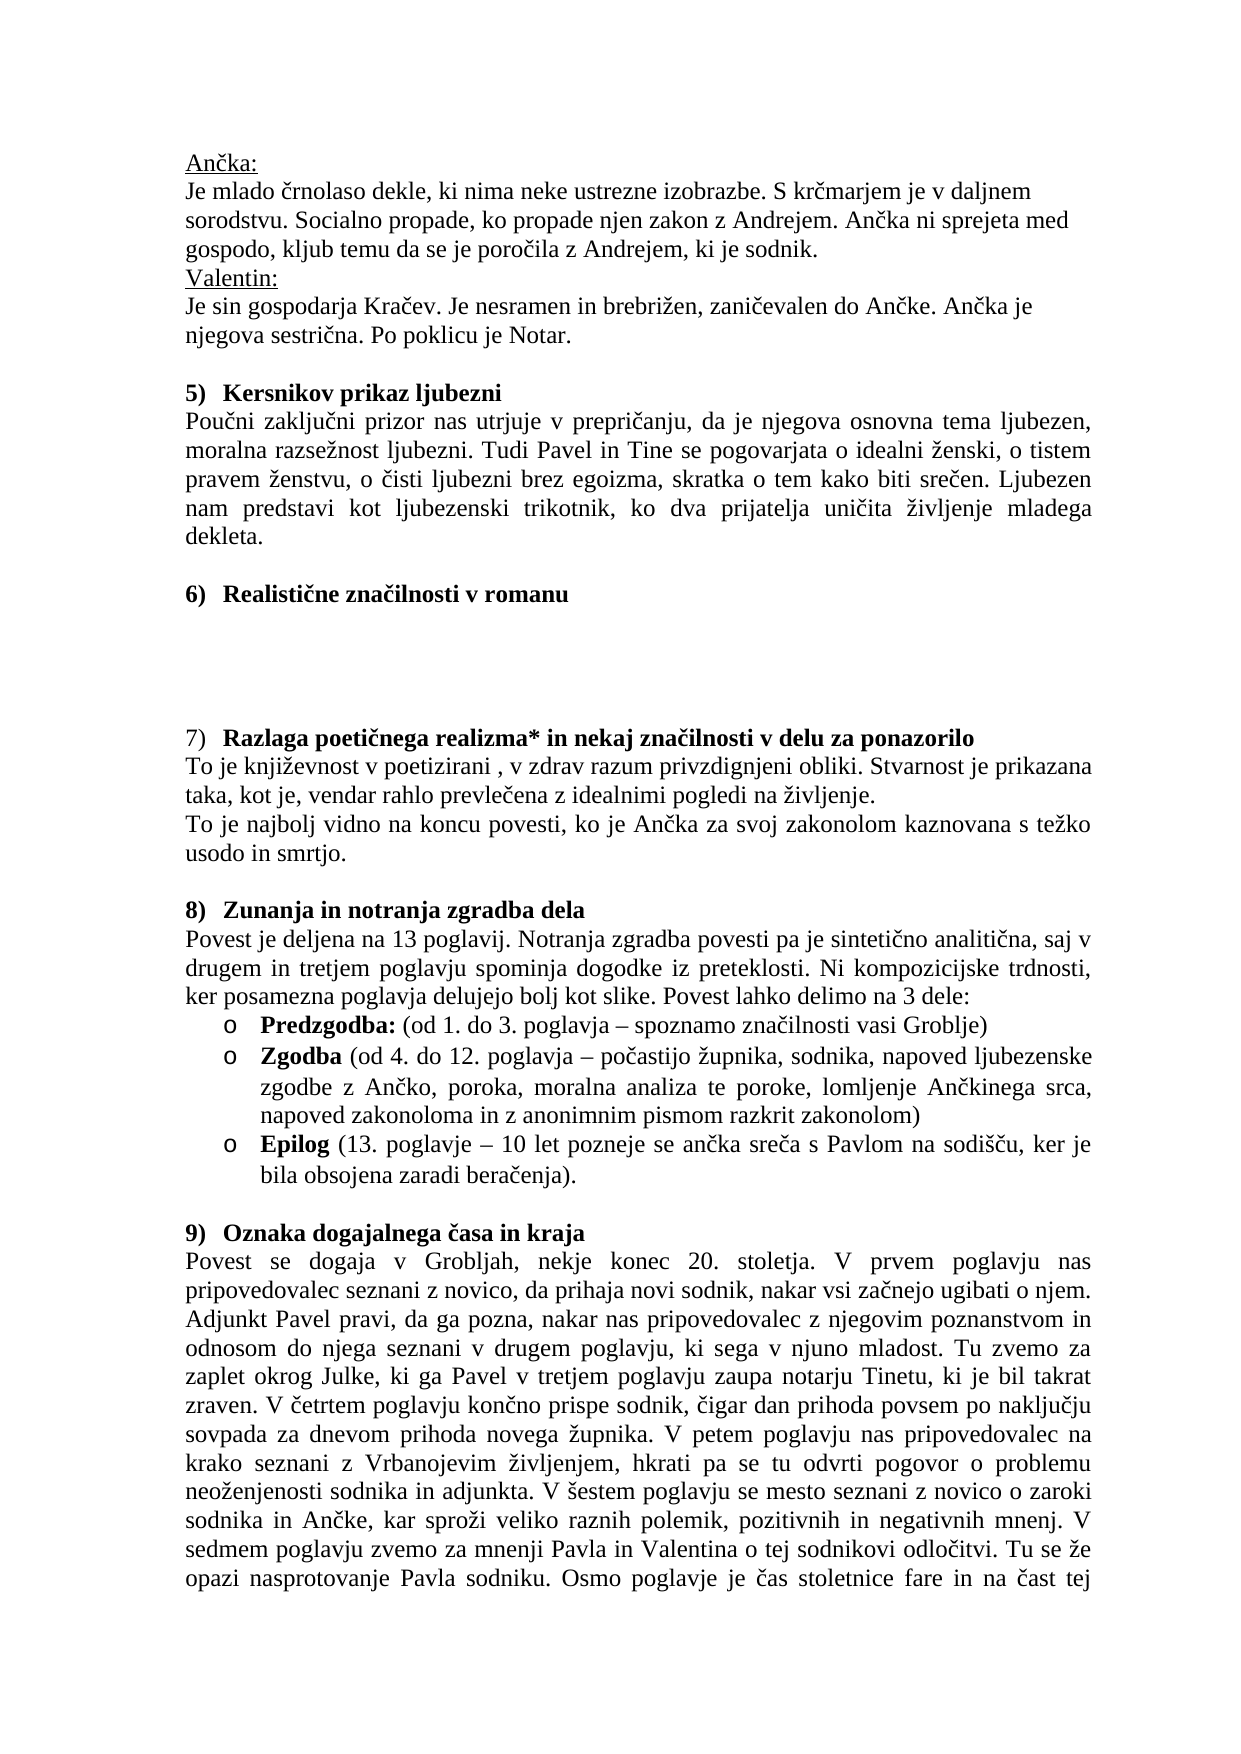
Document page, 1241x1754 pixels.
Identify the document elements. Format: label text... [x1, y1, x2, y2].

list Predzgodba: (od 1. do 3. poglavja – spoznamo značilnosti vasi Groblje) [223, 1010, 1093, 1041]
text Je mlado črnolaso dekle, ki nima neke ustrezne izobrazbe. S krčmarjem je v daljnem sorodstvu. Socialno propade, ko propade njen zakon z Andrejem. Ančka ni sprejeta med gospodo, kljub temu da se je poročila z Andrejem, ki je sodnik. [185, 176, 1093, 263]
text To je najbolj vidno na koncu povesti, ko je Ančka za svoj zakonolom kaznovana s težko usodo in smrtjo. [185, 809, 1093, 866]
text Povest je deljena na 13 poglavij. Notranja zgradba povesti pa je sintetično analitična, saj v drugem in tretjem poglavju spominja dogodke iz preteklosti. Ni kompozicijske trdnosti, ker posamezna poglavja delujejo bolj kot slike. Povest lahko delimo na 3 dele: [185, 924, 1093, 1010]
list Epilog (13. poglavje – 10 let pozneje se ančka sreča s Pavlom na sodišču, ker je bila obsojena zaradi beračenja). [223, 1129, 1093, 1189]
text Valentin: [185, 263, 1093, 291]
text Povest se dogaja v Grobljah, nekje konec 20. stoletja. V prvem poglavju nas pripovedovalec seznani z novico, da prihaja novi sodnik, nakar vsi začnejo ugibati o njem. Adjunkt Pavel pravi, da ga pozna, nakar nas pripovedovalec z njegovim poznanstvom in odnosom do njega seznani v drugem poglavju, ki sega v njuno mladost. Tu zvemo za zaplet okrog Julke, ki ga Pavel v tretjem poglavju zaupa notarju Tinetu, ki je bil takrat zraven. V četrtem poglavju končno prispe sodnik, čigar dan prihoda povsem po naključju sovpada za dnevom prihoda novega župnika. V petem poglavju nas pripovedovalec na krako seznani z Vrbanojevim življenjem, hkrati pa se tu odvrti pogovor o problemu neoženjenosti sodnika in adjunkta. V šestem poglavju se mesto seznani z novico o zaroki sodnika in Ančke, kar sproži veliko raznih polemik, pozitivnih in negativnih mnenj. V sedmem poglavju zvemo za mnenji Pavla in Valentina o tej sodnikovi odločitvi. Tu se že opazi nasprotovanje Pavla sodniku. Osmo poglavje je čas stoletnice fare in na čast tej [185, 1246, 1093, 1591]
text Ančka: [185, 148, 1093, 176]
list Zgodba (od 4. do 12. poglavja – počastijo župnika, sodnika, napoved ljubezenske zgodbe z Ančko, poroka, moralna analiza te poroke, lomljenje Ančkinega srca, napoved zakonoloma in z anonimnim pismom razkrit zakonolom) [223, 1041, 1093, 1129]
list Razlaga poetičnega realizma* in nekaj značilnosti v delu za ponazorilo [185, 723, 1093, 751]
list Zunanja in notranja zgradba dela [185, 895, 1093, 924]
text To je književnost v poetizirani , v zdrav razum privzdignjeni obliki. Stvarnost je prikazana taka, kot je, vendar rahlo prevlečena z idealnimi pogledi na življenje. [185, 751, 1093, 809]
list Kersnikov prikaz ljubezni [185, 378, 1093, 406]
text Je sin gospodarja Kračev. Je nesramen in brebrižen, zaničevalen do Ančke. Ančka je njegova sestrična. Po poklicu je Notar. [185, 291, 1093, 349]
list Realistične značilnosti v romanu [185, 579, 1093, 608]
list Oznaka dogajalnega časa in kraja [185, 1218, 1093, 1246]
text Poučni zaključni prizor nas utrjuje v prepričanju, da je njegova osnovna tema ljubezen, moralna razsežnost ljubezni. Tudi Pavel in Tine se pogovarjata o idealni ženski, o tistem pravem ženstvu, o čisti ljubezni brez egoizma, skratka o tem kako biti srečen. Ljubezen nam predstavi kot ljubezenski trikotnik, ko dva prijatelja uničita življenje mladega dekleta. [185, 406, 1093, 550]
